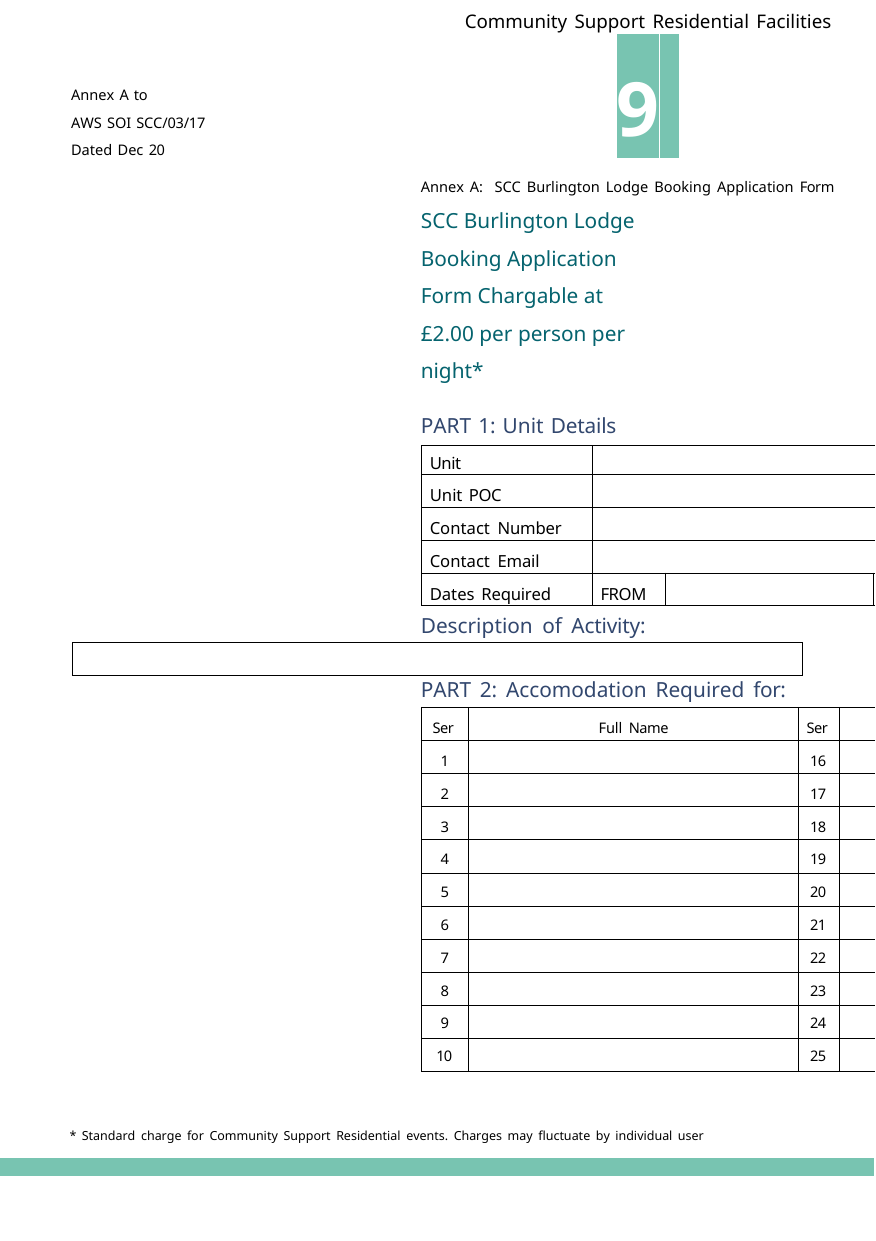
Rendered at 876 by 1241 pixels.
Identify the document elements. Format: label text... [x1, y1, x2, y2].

table_cell [469, 807, 798, 839]
table_cell 9 [422, 1006, 468, 1038]
table_cell [593, 475, 875, 507]
text AWS SOI SCC/03/17 [71, 113, 216, 132]
text PART 1: Unit Details [421, 411, 875, 439]
text Annex A to [71, 85, 216, 105]
table_cell [840, 741, 875, 773]
table_cell [469, 874, 798, 906]
table_header [593, 446, 875, 474]
table_cell [469, 774, 798, 806]
table_cell [840, 973, 875, 1005]
table_cell [840, 907, 875, 939]
table_cell [840, 1039, 875, 1071]
table_cell [840, 807, 875, 839]
text PART 2: Accomodation Required for: [421, 651, 875, 704]
table_cell 6 [422, 907, 468, 939]
table_cell 2 [422, 774, 468, 806]
table_cell FROM [593, 574, 665, 605]
table_header Ser [799, 708, 839, 740]
table_cell 1 [422, 741, 468, 773]
table_cell [666, 574, 873, 605]
table_cell 7 [422, 940, 468, 972]
text Annex A: SCC Burlington Lodge Booking Application Form [421, 176, 875, 196]
table_header Full Name [469, 708, 798, 740]
table_header Full Name [840, 708, 875, 740]
table_cell [593, 541, 875, 572]
table_cell [469, 1006, 798, 1038]
table_cell [593, 508, 875, 540]
table_cell [469, 973, 798, 1005]
table_cell 21 [799, 907, 839, 939]
table_cell 25 [799, 1039, 839, 1071]
table_cell [469, 907, 798, 939]
table_header Unit [422, 446, 592, 474]
table_cell 10 [422, 1039, 468, 1071]
table_cell 19 [799, 840, 839, 872]
table_cell 4 [422, 840, 468, 872]
text Dated Dec 20 [71, 140, 216, 160]
table_cell Dates Required [422, 574, 592, 605]
table_cell [840, 840, 875, 872]
table_header Ser [422, 708, 468, 740]
table_cell 17 [799, 774, 839, 806]
table_cell 22 [799, 940, 839, 972]
table_cell 23 [799, 973, 839, 1005]
text SCC Burlington Lodge Booking Application Form Chargable at £2.00 per person per night* [421, 206, 636, 385]
table_cell 24 [799, 1006, 839, 1038]
table_cell Contact Email [422, 541, 592, 572]
table_cell [469, 840, 798, 872]
table_cell Unit POC [422, 475, 592, 507]
table_cell Contact Number [422, 508, 592, 540]
table_cell [840, 1006, 875, 1038]
table_cell [469, 1039, 798, 1071]
table_cell 8 [422, 973, 468, 1005]
table_cell 5 [422, 874, 468, 906]
table_cell 3 [422, 807, 468, 839]
table_cell 18 [799, 807, 839, 839]
table_cell [840, 774, 875, 806]
table_cell [469, 940, 798, 972]
table_cell [840, 874, 875, 906]
table_cell [840, 940, 875, 972]
table_cell 20 [799, 874, 839, 906]
table_cell 16 [799, 741, 839, 773]
text Description of Activity: [421, 612, 875, 640]
table_cell [469, 741, 798, 773]
text Community Support Residential Facilities 9 [430, 8, 866, 158]
